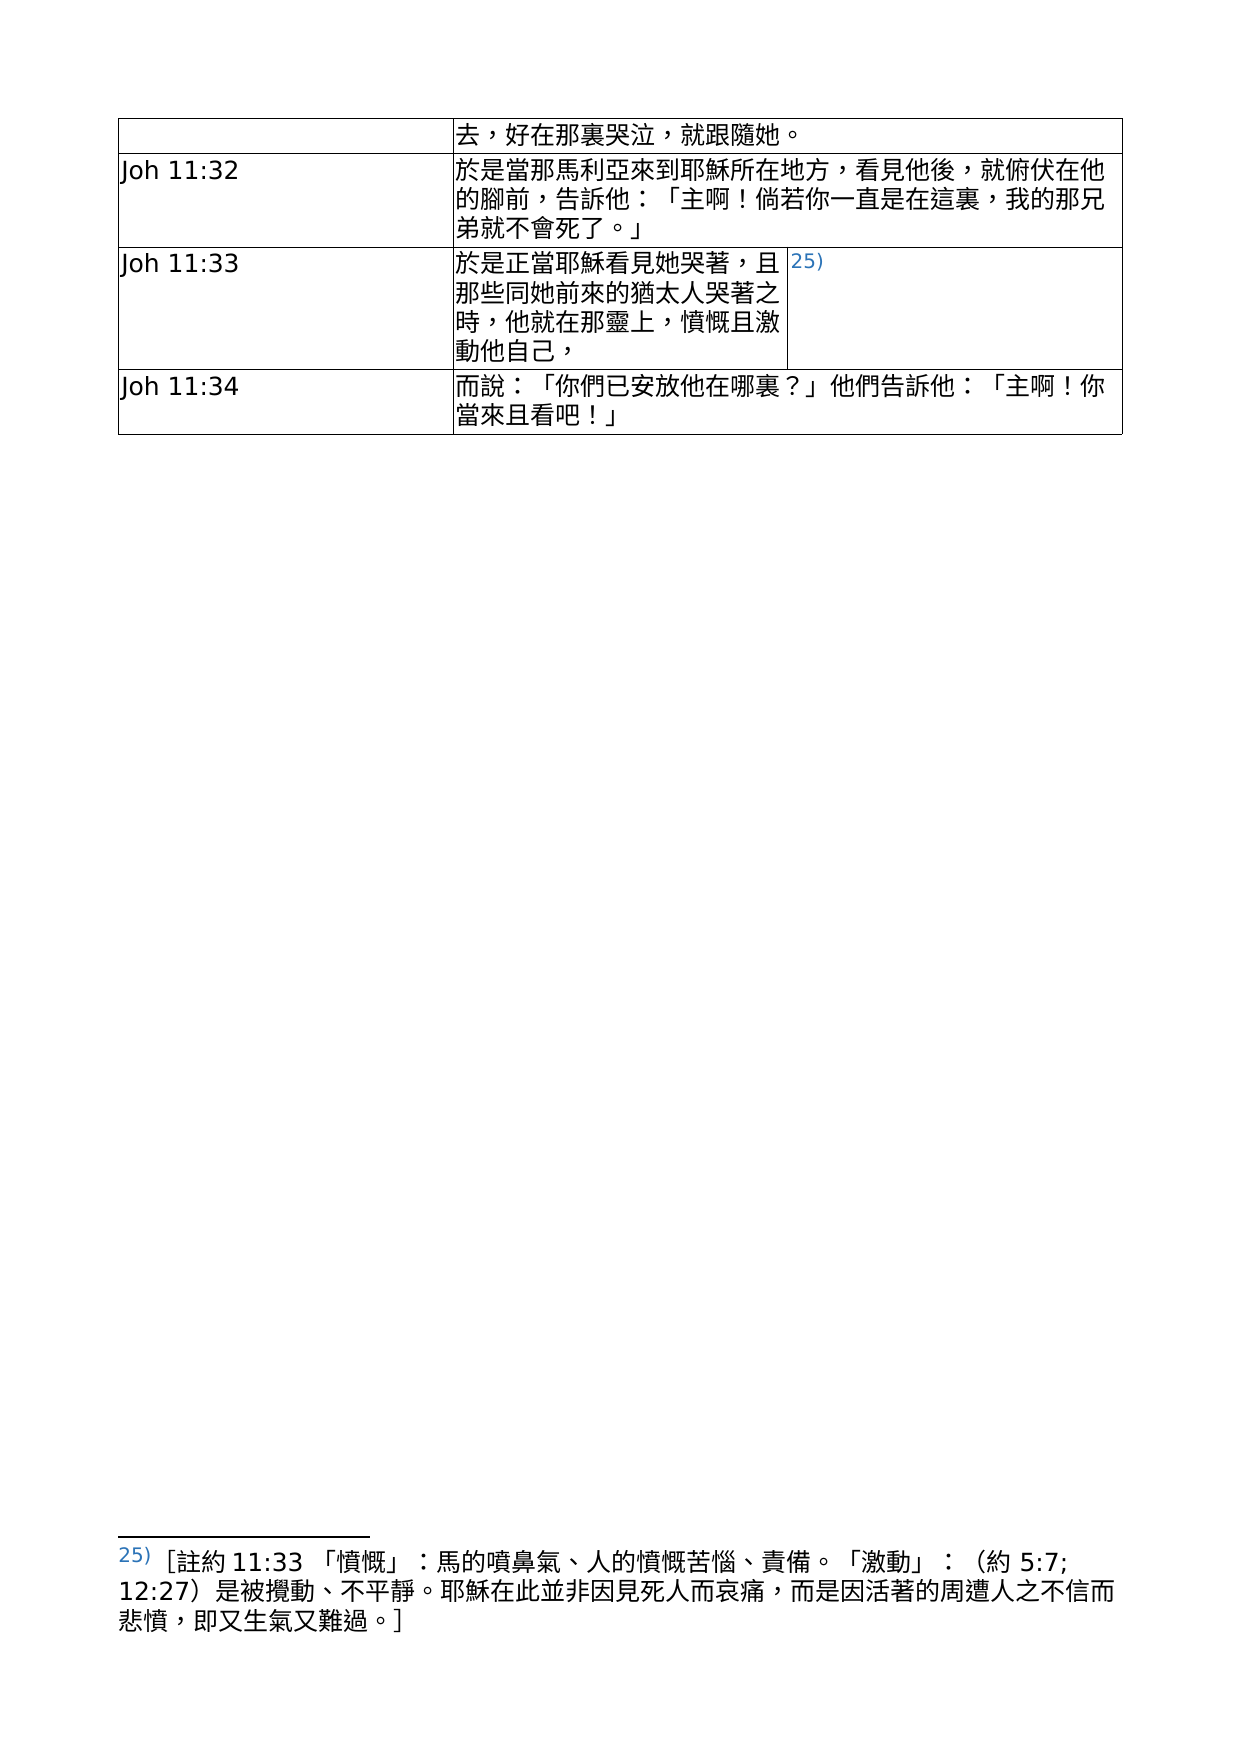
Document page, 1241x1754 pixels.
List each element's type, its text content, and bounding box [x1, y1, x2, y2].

table_cell Joh 11:34 [119, 370, 453, 433]
table_cell [119, 119, 453, 153]
table_cell Joh 11:32 [119, 154, 453, 247]
table_cell 於是正當耶穌看見她哭著，且那些同她前來的猶太人哭著之時，他就在那靈上，憤慨且激動他自己， [454, 248, 787, 369]
table_cell [788, 248, 1122, 369]
table_cell 而說：「你們已安放他在哪裏？」他們告訴他：「主啊！你當來且看吧！」 [454, 370, 1122, 433]
table_cell Joh 11:33 [119, 248, 453, 369]
table_cell 去，好在那裏哭泣，就跟隨她。 [454, 119, 1122, 153]
table_cell 於是當那馬利亞來到耶穌所在地方，看見他後，就俯伏在他的腳前，告訴他：「主啊！倘若你一直是在這裏，我的那兄弟就不會死了。」 [454, 154, 1122, 247]
